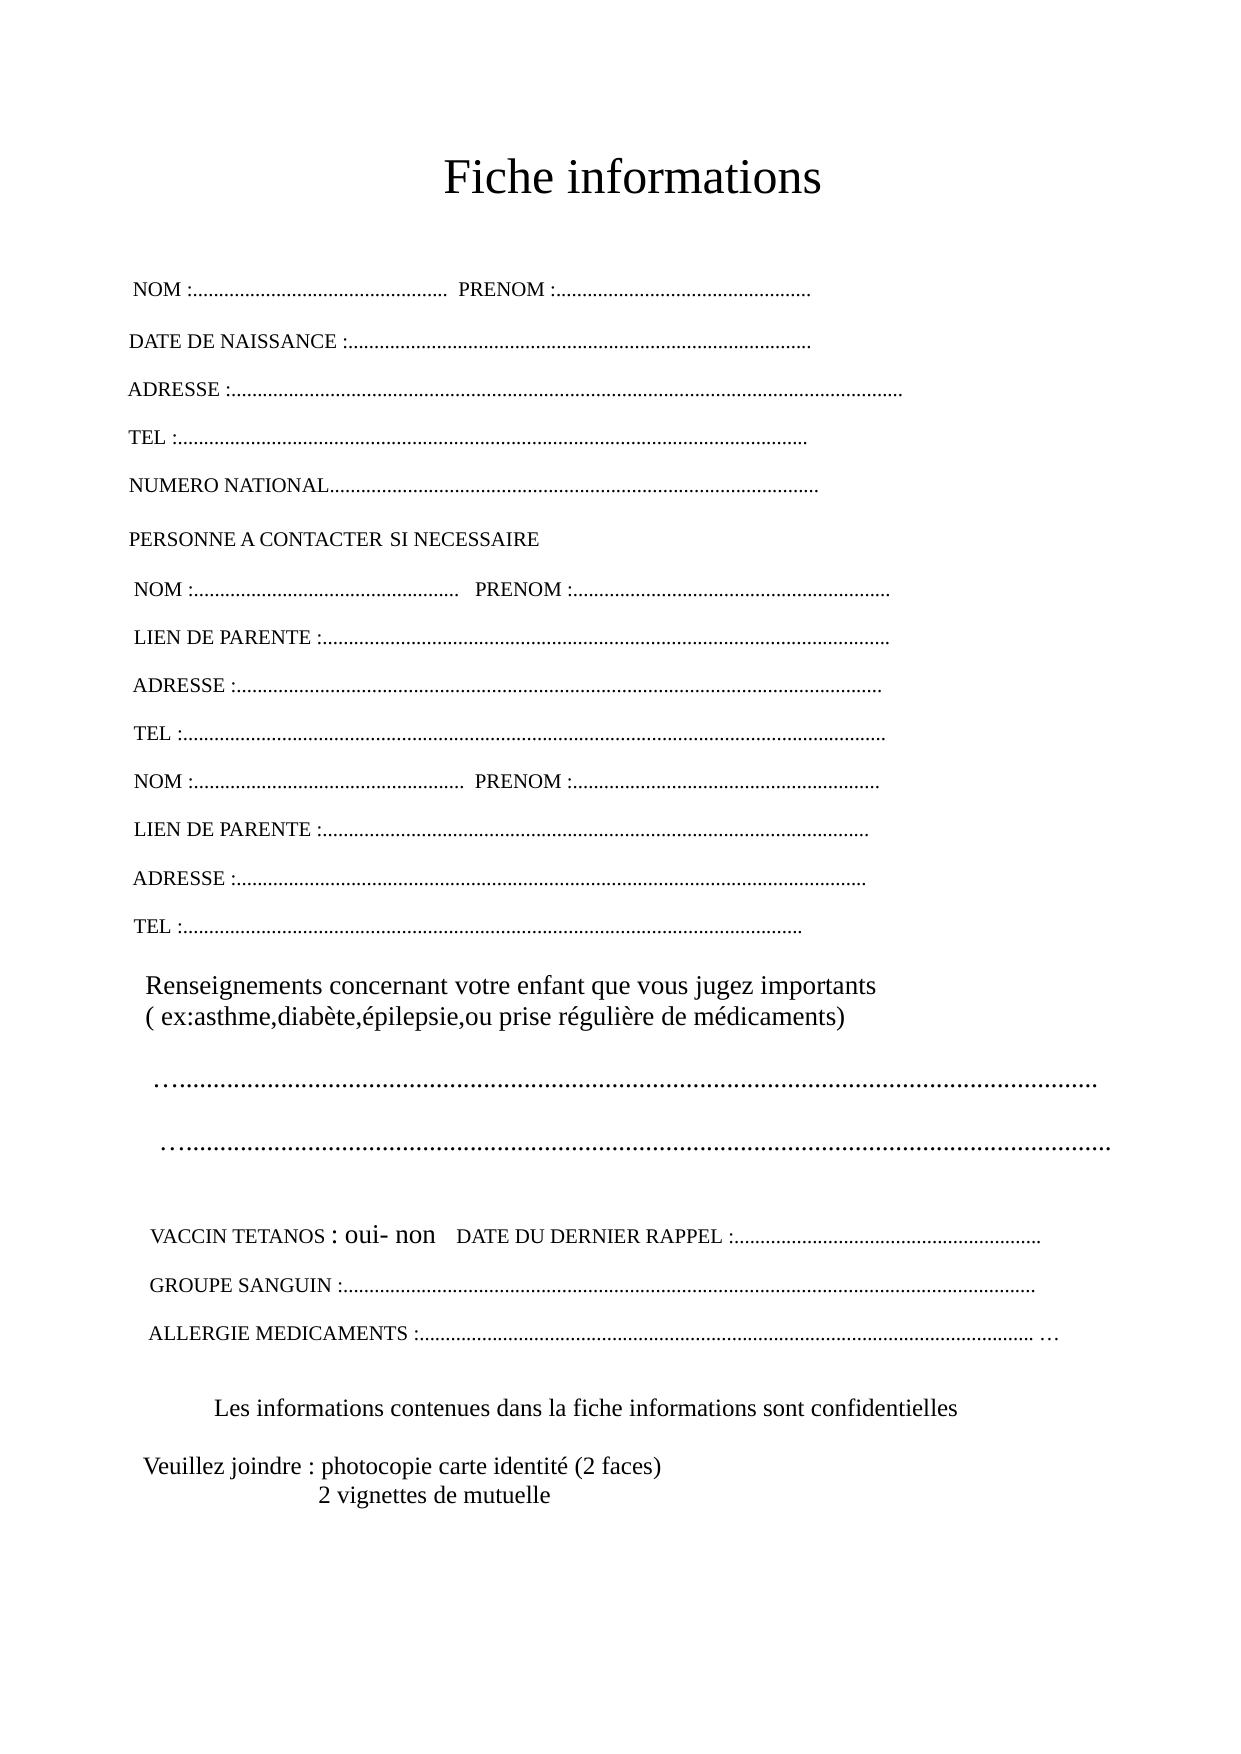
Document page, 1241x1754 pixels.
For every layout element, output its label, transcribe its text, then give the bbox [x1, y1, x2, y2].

text NUMERO NATIONAL.............................................................................................. [118, 473, 1122, 497]
text VACCIN TETANOS : oui- non DATE DU DERNIER RAPPEL :........................................................... [118, 1218, 1122, 1249]
text ( ex:asthme,diabète,épilepsie,ou prise régulière de médicaments) [118, 1000, 1122, 1031]
text Veuillez joindre : photocopie carte identité (2 faces) [118, 1451, 1122, 1480]
text NOM :................................................. PRENOM :................................................. [118, 262, 1122, 305]
text ADRESSE :................................................................................................................................. [118, 377, 1122, 401]
text PERSONNE A CONTACTER SI NECESSAIRE [118, 522, 1122, 553]
text 2 vignettes de mutuelle [118, 1480, 1122, 1508]
text ALLERGIE MEDICAMENTS :...................................................................................................................... … [118, 1321, 1122, 1345]
text NOM :................................................... PRENOM :............................................................. [118, 577, 1122, 601]
text TEL :....................................................................................................................................... [118, 721, 1122, 745]
text Fiche informations [118, 147, 1122, 204]
text ADRESSE :............................................................................................................................ [118, 673, 1122, 697]
text DATE DE NAISSANCE :......................................................................................... [118, 329, 1122, 353]
text NOM :.................................................... PRENOM :........................................................... [118, 769, 1122, 793]
text …......................................................................................................................................... [118, 1124, 1122, 1156]
text GROUPE SANGUIN :..................................................................................................................................... [118, 1273, 1122, 1297]
text ADRESSE :......................................................................................................................... [118, 866, 1122, 889]
text LIEN DE PARENTE :......................................................................................................... [118, 817, 1122, 841]
text Renseignements concernant votre enfant que vous jugez importants [118, 969, 1122, 1000]
text TEL :......................................................................................................................... [118, 425, 1122, 449]
text …........................................................................................................................................ [118, 1062, 1122, 1093]
text TEL :....................................................................................................................... [118, 914, 1122, 938]
text Les informations contenues dans la fiche informations sont confidentielles [118, 1393, 1122, 1422]
text LIEN DE PARENTE :............................................................................................................. [118, 625, 1122, 649]
